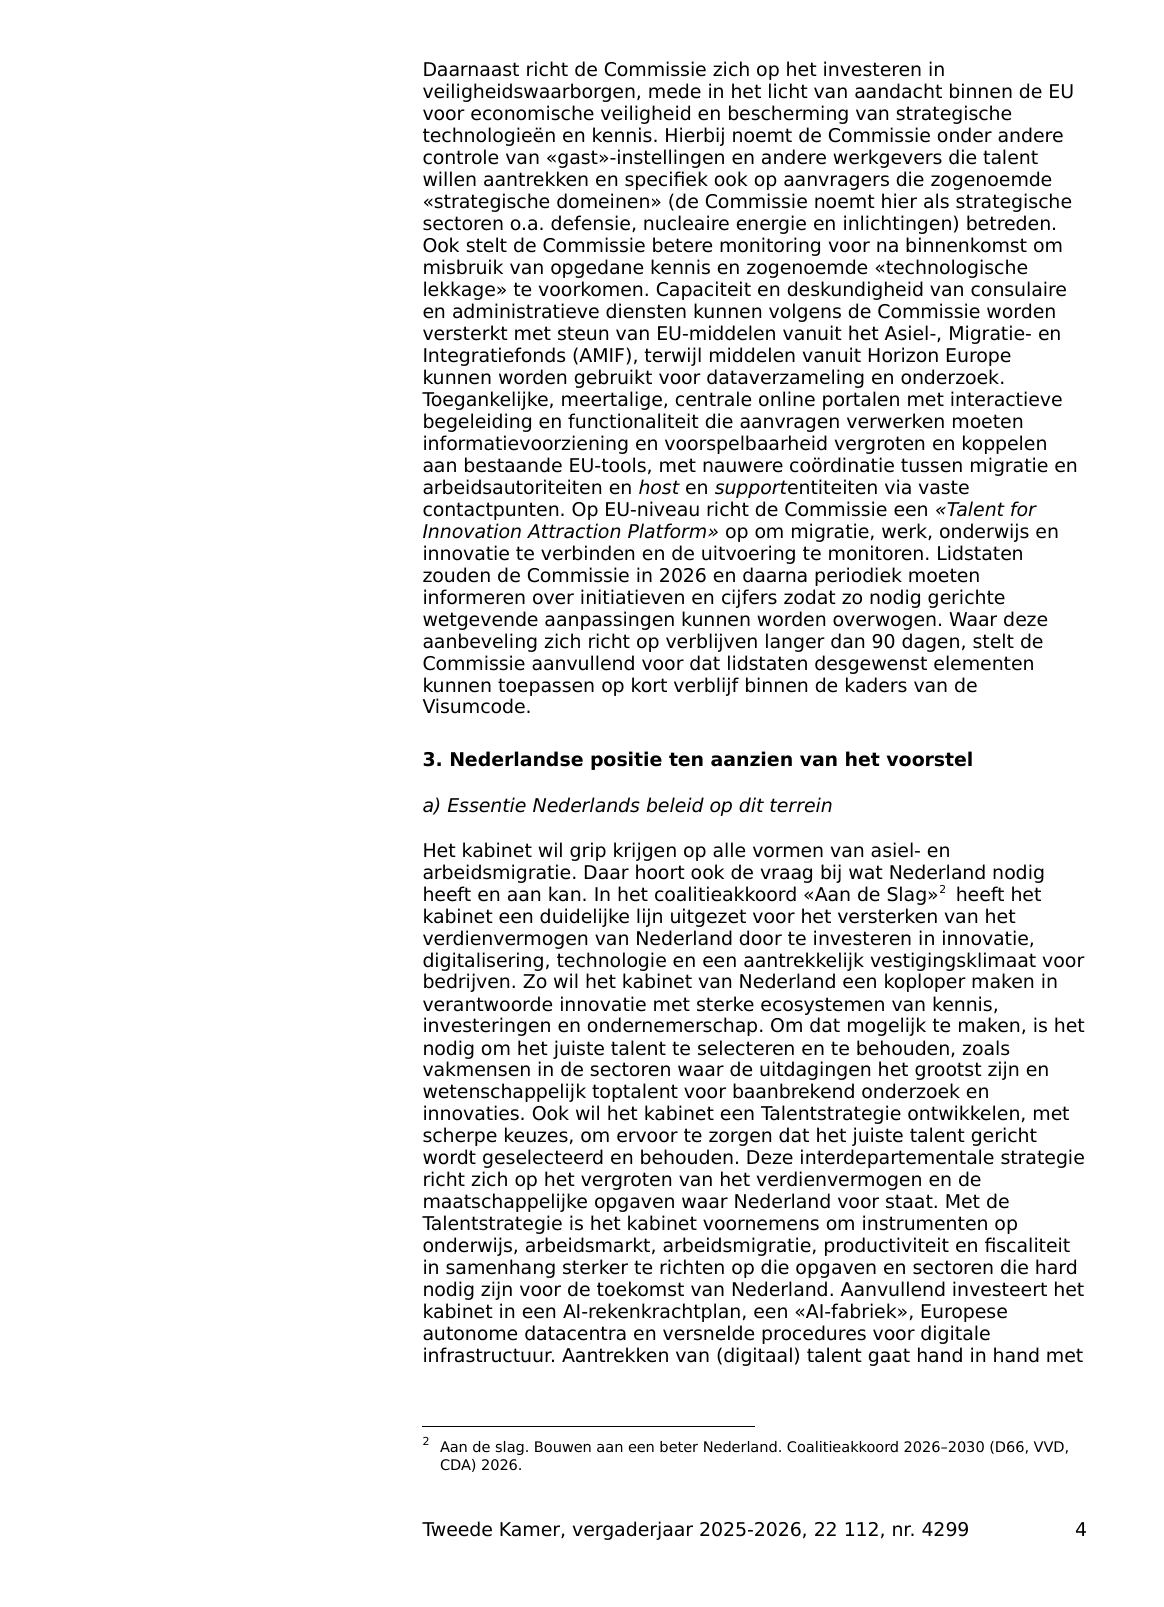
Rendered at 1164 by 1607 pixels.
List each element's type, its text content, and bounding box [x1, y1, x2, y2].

text Aan de slag. Bouwen aan een beter Nederland. Coalitieakkoord 2026–2030 (D66, VVD, CDA) 2026. [422, 1435, 1087, 1474]
subtitle a) Essentie Nederlands beleid op dit terrein [422, 795, 1087, 817]
subtitle 3. Nederlandse positie ten aanzien van het voorstel [422, 748, 1087, 770]
text Daarnaast richt de Commissie zich op het investeren in veiligheidswaarborgen, mede in het licht van aandacht binnen de EU voor economische veiligheid en bescherming van strategische technologieën en kennis. Hierbij noemt de Commissie onder andere controle van «gast»-instellingen en andere werkgevers die talent willen aantrekken en specifiek ook op aanvragers die zogenoemde «strategische domeinen» (de Commissie noemt hier als strategische sectoren o.a. defensie, nucleaire energie en inlichtingen) betreden. Ook stelt de Commissie betere monitoring voor na binnenkomst om misbruik van opgedane kennis en zogenoemde «technologische lekkage» te voorkomen. Capaciteit en deskundigheid van consulaire en administratieve diensten kunnen volgens de Commissie worden versterkt met steun van EU-middelen vanuit het Asiel-, Migratie- en Integratiefonds (AMIF), terwijl middelen vanuit Horizon Europe kunnen worden gebruikt voor dataverzameling en onderzoek. Toegankelijke, meertalige, centrale online portalen met interactieve begeleiding en functionaliteit die aanvragen verwerken moeten informatievoorziening en voorspelbaarheid vergroten en koppelen aan bestaande EU-tools, met nauwere coördinatie tussen migratie en arbeidsautoriteiten en host en supportentiteiten via vaste contactpunten. Op EU-niveau richt de Commissie een «Talent for Innovation Attraction Platform» op om migratie, werk, onderwijs en innovatie te verbinden en de uitvoering te monitoren. Lidstaten zouden de Commissie in 2026 en daarna periodiek moeten informeren over initiatieven en cijfers zodat zo nodig gerichte wetgevende aanpassingen kunnen worden overwogen. Waar deze aanbeveling zich richt op verblijven langer dan 90 dagen, stelt de Commissie aanvullend voor dat lidstaten desgewenst elementen kunnen toepassen op kort verblijf binnen de kaders van de Visumcode. [422, 59, 1087, 718]
text Het kabinet wil grip krijgen op alle vormen van asiel- en arbeidsmigratie. Daar hoort ook de vraag bij wat Nederland nodig heeft en aan kan. In het coalitieakkoord «Aan de Slag» heeft het kabinet een duidelijke lijn uitgezet voor het versterken van het verdienvermogen van Nederland door te investeren in innovatie, digitalisering, technologie en een aantrekkelijk vestigingsklimaat voor bedrijven. Zo wil het kabinet van Nederland een koploper maken in verantwoorde innovatie met sterke ecosystemen van kennis, investeringen en ondernemerschap. Om dat mogelijk te maken, is het nodig om het juiste talent te selecteren en te behouden, zoals vakmensen in de sectoren waar de uitdagingen het grootst zijn en wetenschappelijk toptalent voor baanbrekend onderzoek en innovaties. Ook wil het kabinet een Talentstrategie ontwikkelen, met scherpe keuzes, om ervoor te zorgen dat het juiste talent gericht wordt geselecteerd en behouden. Deze interdepartementale strategie richt zich op het vergroten van het verdienvermogen en de maatschappelijke opgaven waar Nederland voor staat. Met de Talentstrategie is het kabinet voornemens om instrumenten op onderwijs, arbeidsmarkt, arbeidsmigratie, productiviteit en fiscaliteit in samenhang sterker te richten op die opgaven en sectoren die hard nodig zijn voor de toekomst van Nederland. Aanvullend investeert het kabinet in een AI-rekenkrachtplan, een «AI-fabriek», Europese autonome datacentra en versnelde procedures voor digitale infrastructuur. Aantrekken van (digitaal) talent gaat hand in hand met [422, 839, 1087, 1367]
